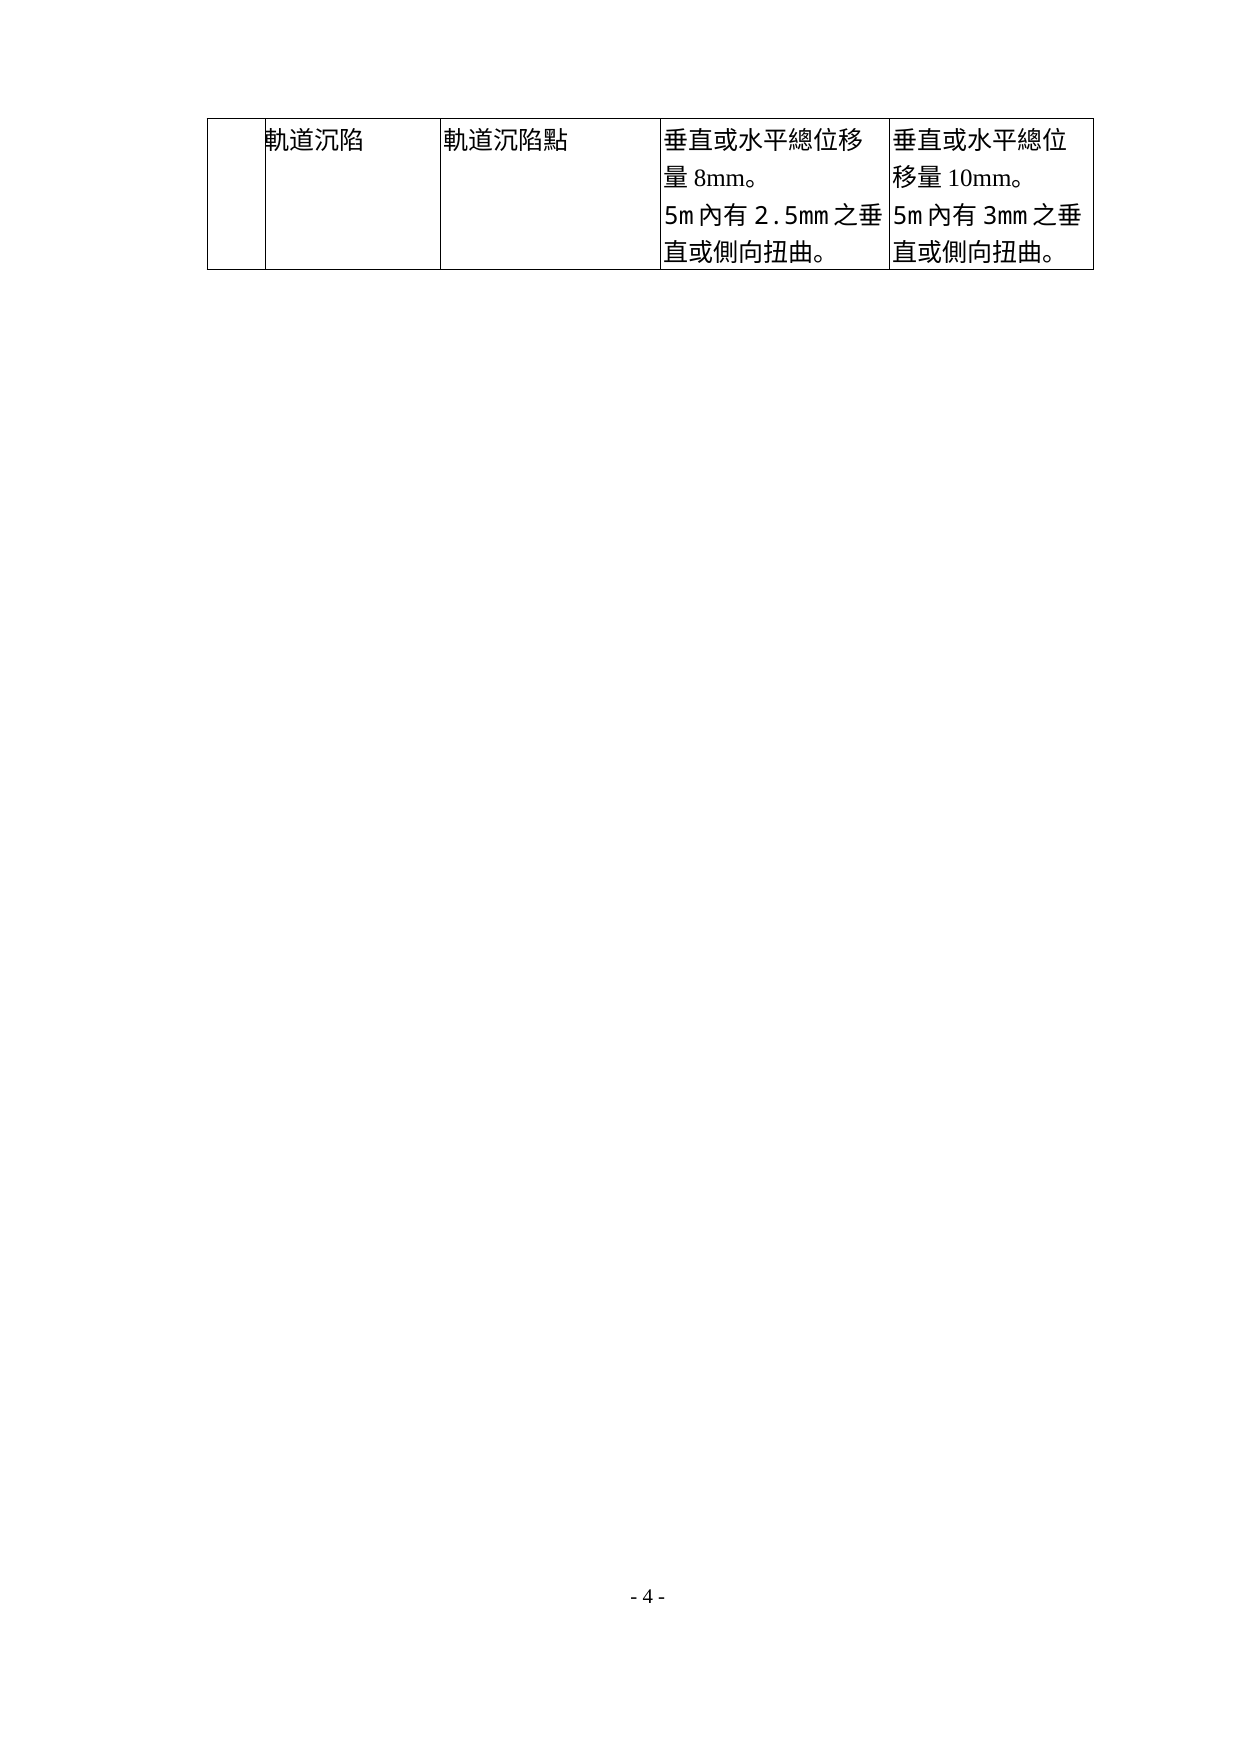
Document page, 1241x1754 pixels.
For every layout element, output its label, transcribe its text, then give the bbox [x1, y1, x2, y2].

table_cell 軌道沉陷點 [441, 119, 660, 269]
table_cell 軌道沉陷 [266, 119, 440, 269]
table_cell 垂直或水平總位移量10mm。 5m內有3mm之垂直或側向扭曲。 [890, 119, 1093, 269]
table_cell 垂直或水平總位移量8mm。 5m內有2.5mm之垂直或側向扭曲。 [661, 119, 889, 269]
